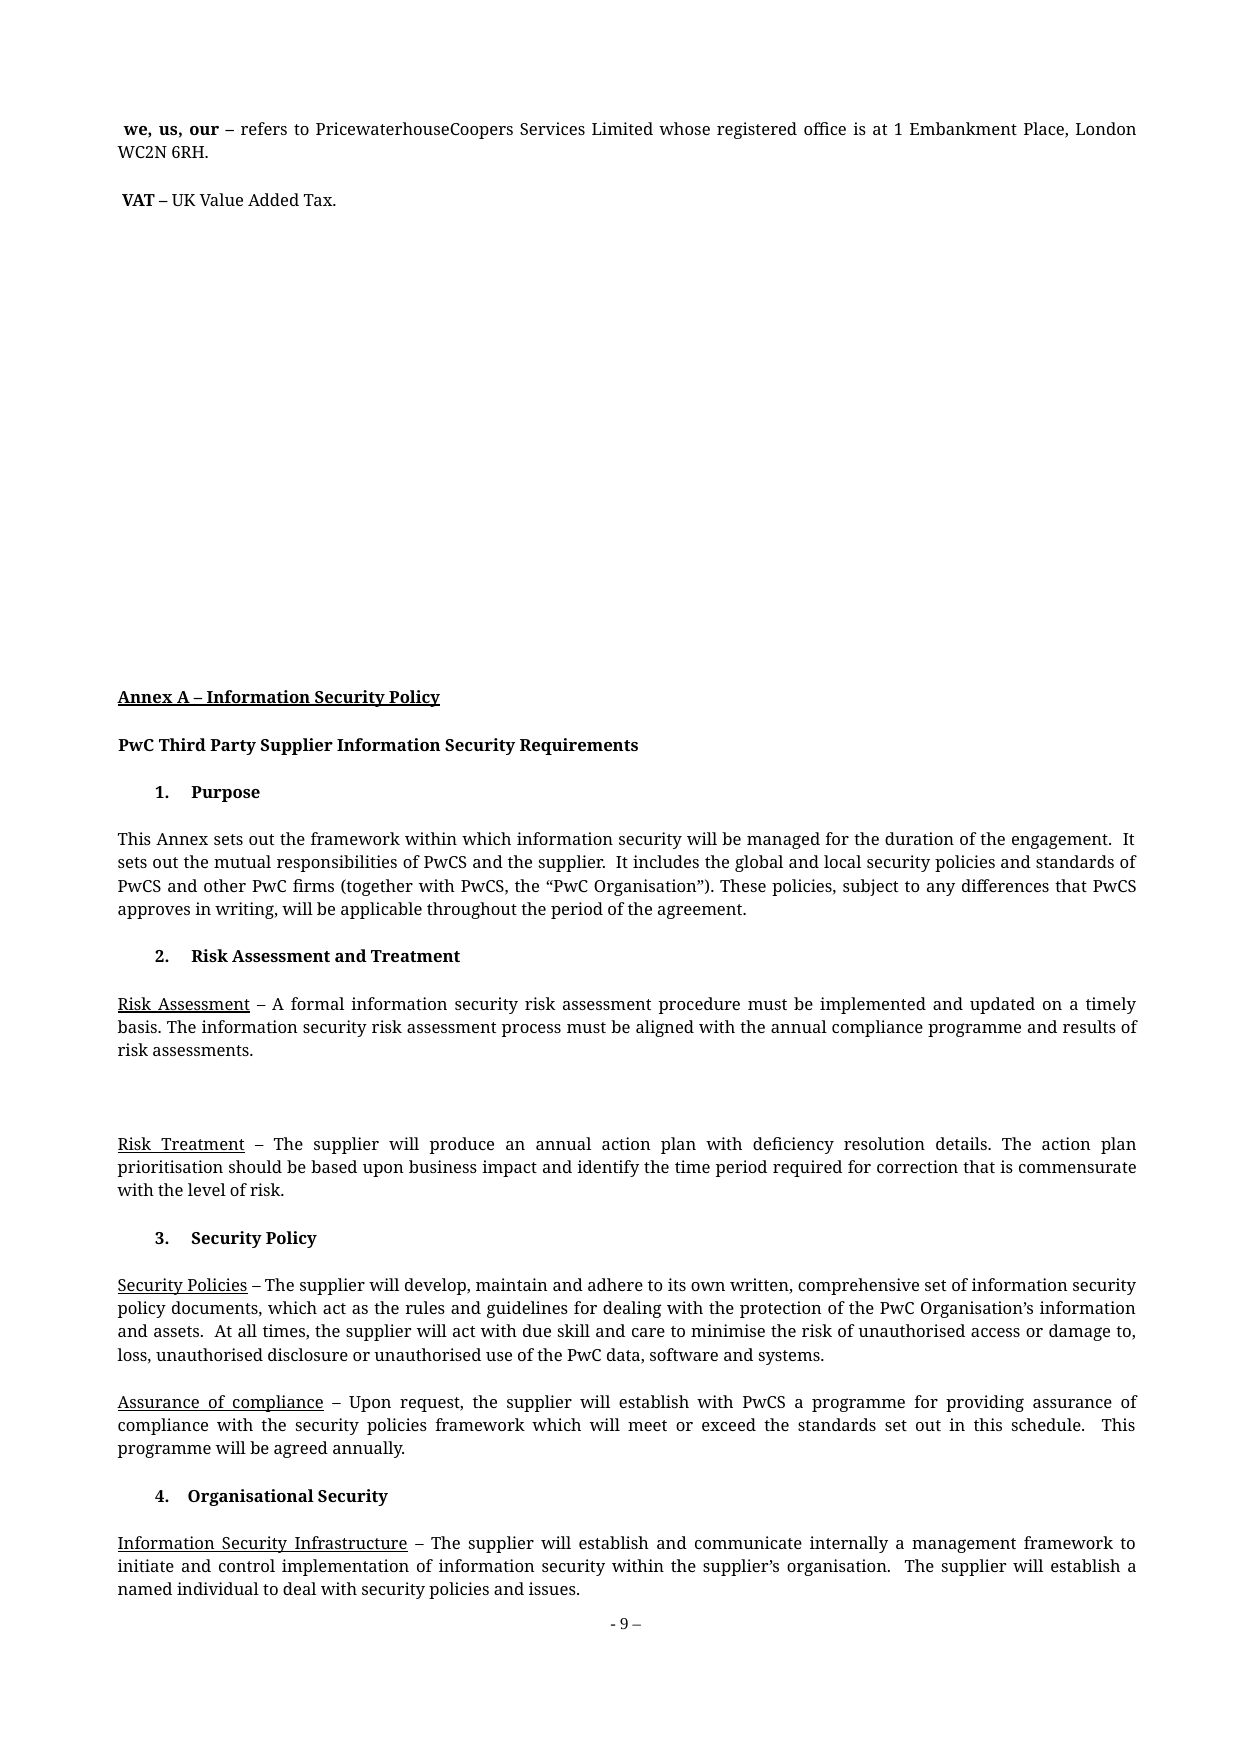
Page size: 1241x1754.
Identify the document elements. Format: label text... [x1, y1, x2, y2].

text VAT – UK Value Added Tax. [117, 188, 1138, 211]
text This Annex sets out the framework within which information security will be managed for the duration of the engagement. It sets out the mutual responsibilities of PwCS and the supplier. It includes the global and local security policies and standards of PwCS and other PwC firms (together with PwCS, the “PwC Organisation”). These policies, subject to any differences that PwCS approves in writing, will be applicable throughout the period of the agreement. [117, 828, 1138, 920]
subtitle 1. Purpose [155, 781, 1148, 803]
subtitle PwC Third Party Supplier Information Security Requirements [118, 733, 1148, 756]
subtitle 4. Organisational Security [155, 1484, 1148, 1507]
text Information Security Infrastructure – The supplier will establish and communicate internally a management framework to initiate and control implementation of information security within the supplier’s organisation. The supplier will establish a named individual to deal with security policies and issues. [117, 1532, 1138, 1601]
text Security Policies – The supplier will develop, maintain and adhere to its own written, comprehensive set of information security policy documents, which act as the rules and guidelines for dealing with the protection of the PwC Organisation’s information and assets. At all times, the supplier will act with due skill and care to minimise the risk of unauthorised access or damage to, loss, unauthorised disclosure or unauthorised use of the PwC data, software and systems. [117, 1274, 1138, 1366]
subtitle 3. Security Policy [155, 1226, 1148, 1249]
text Risk Assessment – A formal information security risk assessment procedure must be implemented and updated on a timely basis. The information security risk assessment process must be aligned with the annual compliance programme and results of risk assessments. [117, 992, 1138, 1061]
subtitle 2. Risk Assessment and Treatment [155, 945, 1148, 967]
text Risk Treatment – The supplier will produce an annual action plan with deficiency resolution details. The action plan prioritisation should be based upon business impact and identify the time period required for correction that is commensurate with the level of risk. [117, 1133, 1138, 1202]
text Annex A – Information Security Policy [117, 685, 1148, 708]
text Assurance of compliance – Upon request, the supplier will establish with PwCS a programme for providing assurance of compliance with the security policies framework which will meet or exceed the standards set out in this schedule. This programme will be agreed annually. [117, 1391, 1138, 1459]
text we, us, our – refers to PricewaterhouseCoopers Services Limited whose registered office is at 1 Embankment Place, London WC2N 6RH. [117, 118, 1138, 164]
